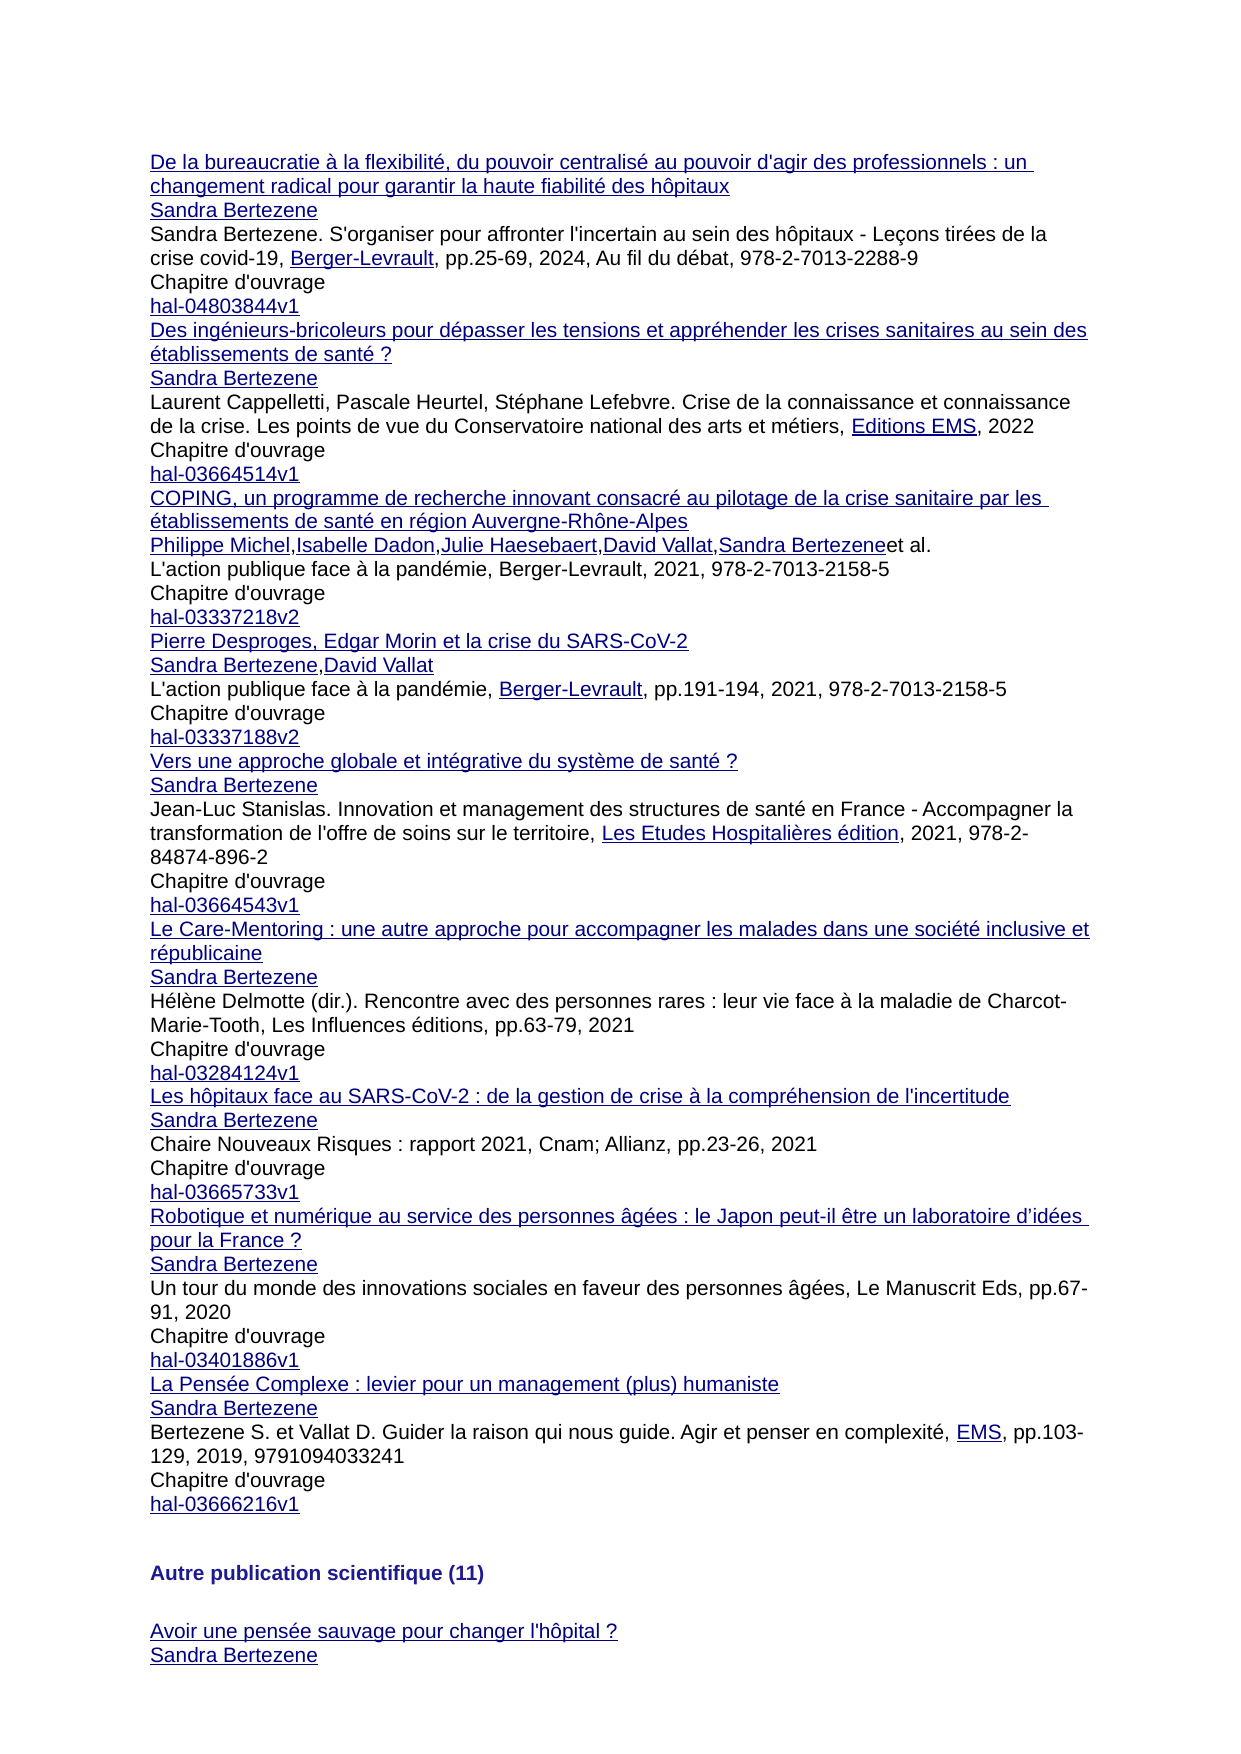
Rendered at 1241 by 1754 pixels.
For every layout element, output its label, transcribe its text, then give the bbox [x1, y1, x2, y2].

table_cell Des ingénieurs-bricoleurs pour dépasser les tensions et appréhender les crises sanitaires au sein des établissements de santé ? Sandra Bertezene Laurent Cappelletti, Pascale Heurtel, Stéphane Lefebvre. Crise de la connaissance et connaissance de la crise. Les points de vue du Conservatoire national des arts et métiers, Editions EMS, 2022 Chapitre d'ouvrage hal-03664514v1 [150, 318, 1090, 485]
table_cell Vers une approche globale et intégrative du système de santé ? Sandra Bertezene Jean-Luc Stanislas. Innovation et management des structures de santé en France - Accompagner la transformation de l'offre de soins sur le territoire, Les Etudes Hospitalières édition, 2021, 978-2-84874-896-2 Chapitre d'ouvrage hal-03664543v1 [150, 749, 1090, 917]
table_cell COPING, un programme de recherche innovant consacré au pilotage de la crise sanitaire par les établissements de santé en région Auvergne-Rhône-Alpes Philippe Michel,Isabelle Dadon,Julie Haesebaert,David Vallat,Sandra Bertezeneet al. L'action publique face à la pandémie, Berger-Levrault, 2021, 978-2-7013-2158-5 Chapitre d'ouvrage hal-03337218v2 [150, 485, 1090, 629]
subtitle Autre publication scientifique (11) [150, 1560, 1090, 1584]
table_header Avoir une pensée sauvage pour changer l'hôpital ? Sandra Bertezene [150, 1619, 1090, 1667]
table_cell républicaine Sandra Bertezene Hélène Delmotte (dir.). Rencontre avec des personnes rares : leur vie face à la maladie de Charcot-Marie-Tooth, Les Influences éditions, pp.63-79, 2021 Chapitre d'ouvrage hal-03284124v1 [150, 939, 1090, 1084]
table_header De la bureaucratie à la flexibilité, du pouvoir centralisé au pouvoir d'agir des professionnels : un changement radical pour garantir la haute fiabilité des hôpitaux Sandra Bertezene Sandra Bertezene. S'organiser pour affronter l'incertain au sein des hôpitaux - Leçons tirées de la crise covid-19, Berger-Levrault, pp.25-69, 2024, Au fil du débat, 978-2-7013-2288-9 Chapitre d'ouvrage hal-04803844v1 [150, 150, 1090, 318]
table_cell Robotique et numérique au service des personnes âgées : le Japon peut-il être un laboratoire d’idées pour la France ? Sandra Bertezene Un tour du monde des innovations sociales en faveur des personnes âgées, Le Manuscrit Eds, pp.67-91, 2020 Chapitre d'ouvrage hal-03401886v1 [150, 1204, 1090, 1372]
table_cell Le Care-Mentoring : une autre approche pour accompagner les malades dans une société inclusive et [150, 917, 1090, 938]
table_cell La Pensée Complexe : levier pour un management (plus) humaniste Sandra Bertezene Bertezene S. et Vallat D. Guider la raison qui nous guide. Agir et penser en complexité, EMS, pp.103-129, 2019, 9791094033241 Chapitre d'ouvrage hal-03666216v1 [150, 1372, 1090, 1516]
table_cell Les hôpitaux face au SARS-CoV-2 : de la gestion de crise à la compréhension de l'incertitude Sandra Bertezene Chaire Nouveaux Risques : rapport 2021, Cnam; Allianz, pp.23-26, 2021 Chapitre d'ouvrage hal-03665733v1 [150, 1084, 1090, 1204]
table_cell Pierre Desproges, Edgar Morin et la crise du SARS-CoV-2 Sandra Bertezene,David Vallat L'action publique face à la pandémie, Berger-Levrault, pp.191-194, 2021, 978-2-7013-2158-5 Chapitre d'ouvrage hal-03337188v2 [150, 629, 1090, 749]
